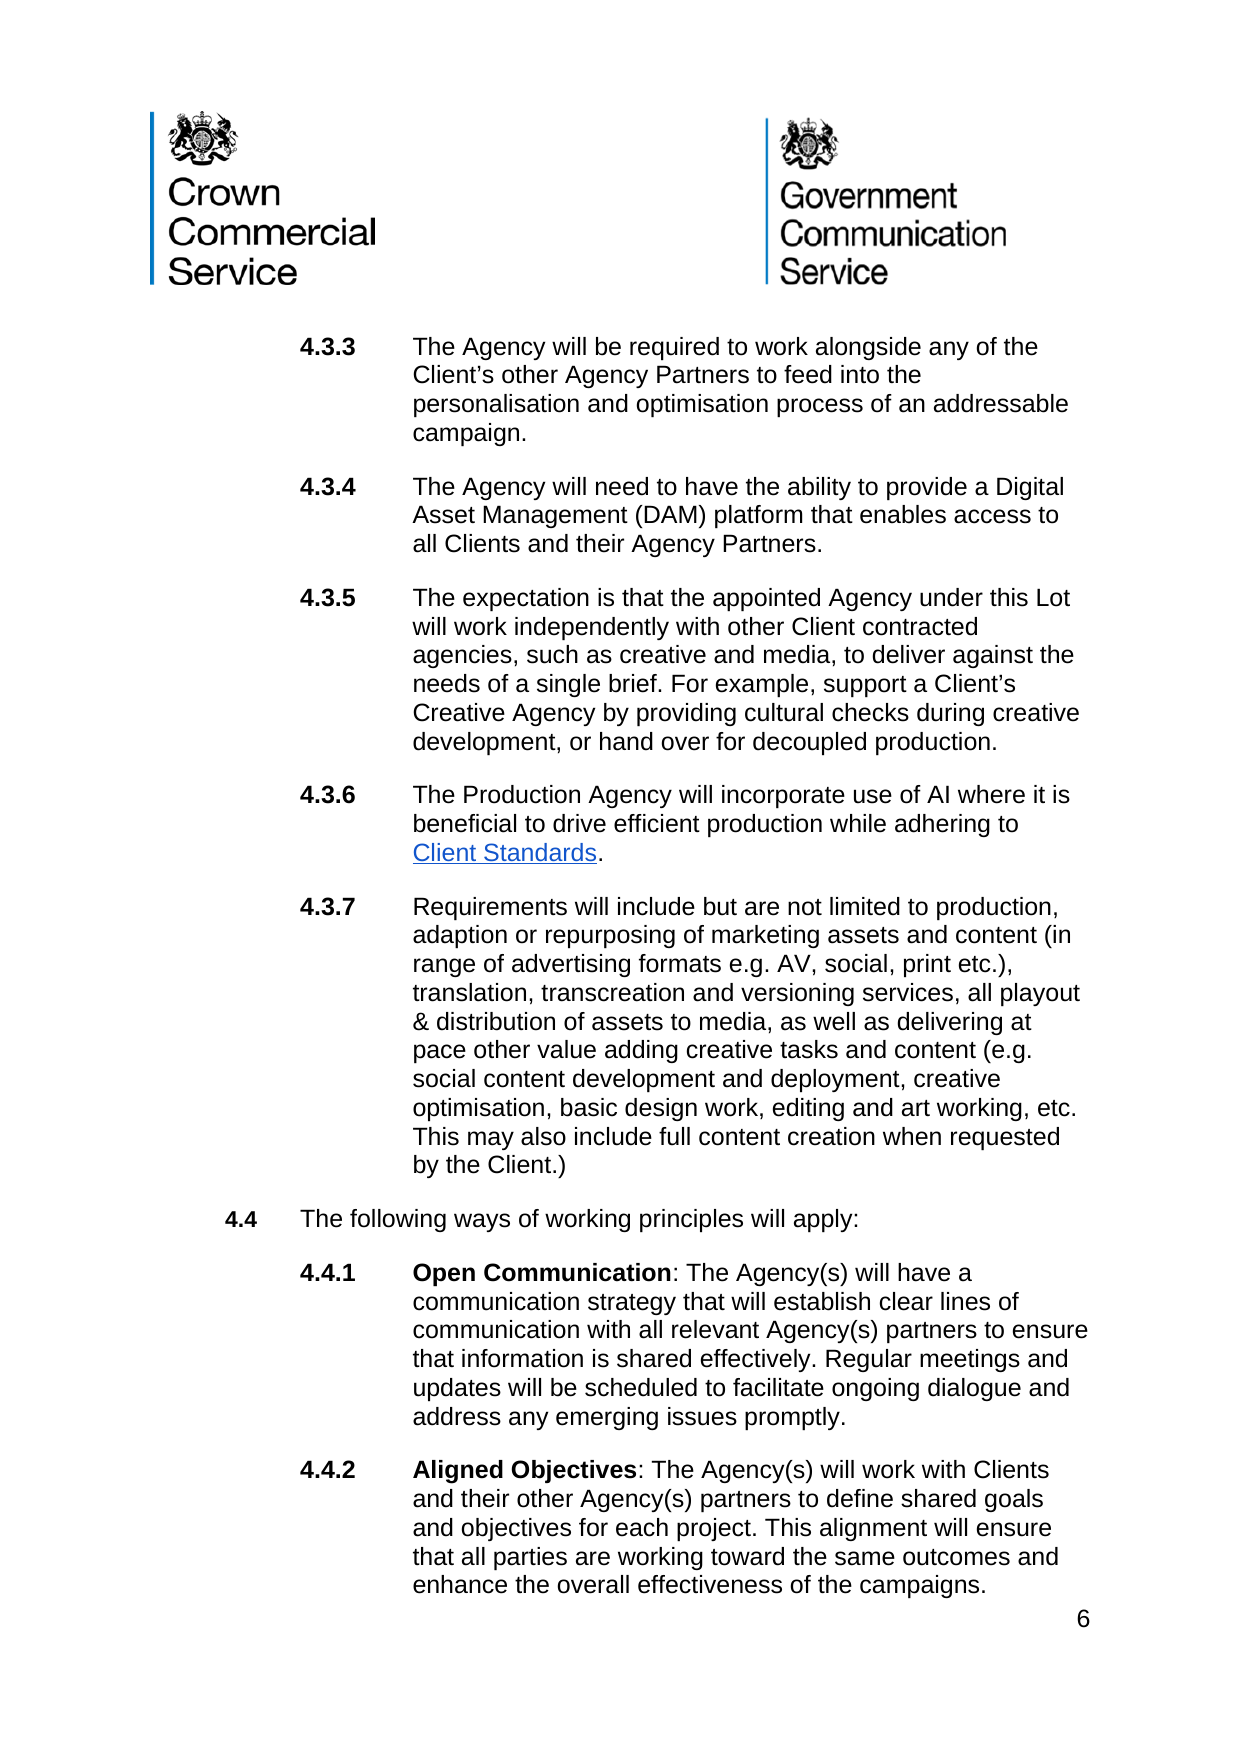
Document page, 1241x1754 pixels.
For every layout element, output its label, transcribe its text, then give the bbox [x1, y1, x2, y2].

list Aligned Objectives: The Agency(s) will work with Clients and their other Agency(s) partners to define shared goals and objectives for each project. This alignment will ensure that all parties are working toward the same outcomes and enhance the overall effectiveness of the campaigns. [300, 1455, 1090, 1599]
list The Production Agency will incorporate use of AI where it is beneficial to drive efficient production while adhering to Client Standards. [300, 780, 1090, 867]
list The following ways of working principles will apply: [225, 1204, 1090, 1233]
list The Agency will need to have the ability to provide a Digital Asset Management (DAM) platform that enables access to all Clients and their Agency Partners. [300, 472, 1090, 558]
list Open Communication: The Agency(s) will have a communication strategy that will establish clear lines of communication with all relevant Agency(s) partners to ensure that information is shared effectively. Regular meetings and updates will be scheduled to facilitate ongoing dialogue and address any emerging issues promptly. [300, 1258, 1090, 1430]
list The Agency will be required to work alongside any of the Client’s other Agency Partners to feed into the personalisation and optimisation process of an addressable campaign. [300, 332, 1090, 447]
list The expectation is that the appointed Agency under this Lot will work independently with other Client contracted agencies, such as creative and media, to deliver against the needs of a single brief. For example, support a Client’s Creative Agency by providing cultural checks during creative development, or hand over for decoupled production. [300, 583, 1090, 755]
list Requirements will include but are not limited to production, adaption or repurposing of marketing assets and content (in range of advertising formats e.g. AV, social, print etc.), translation, transcreation and versioning services, all playout & distribution of assets to media, as well as delivering at pace other value adding creative tasks and content (e.g. social content development and deployment, creative optimisation, basic design work, editing and art working, etc. This may also include full content creation when requested by the Client.) [300, 892, 1090, 1179]
